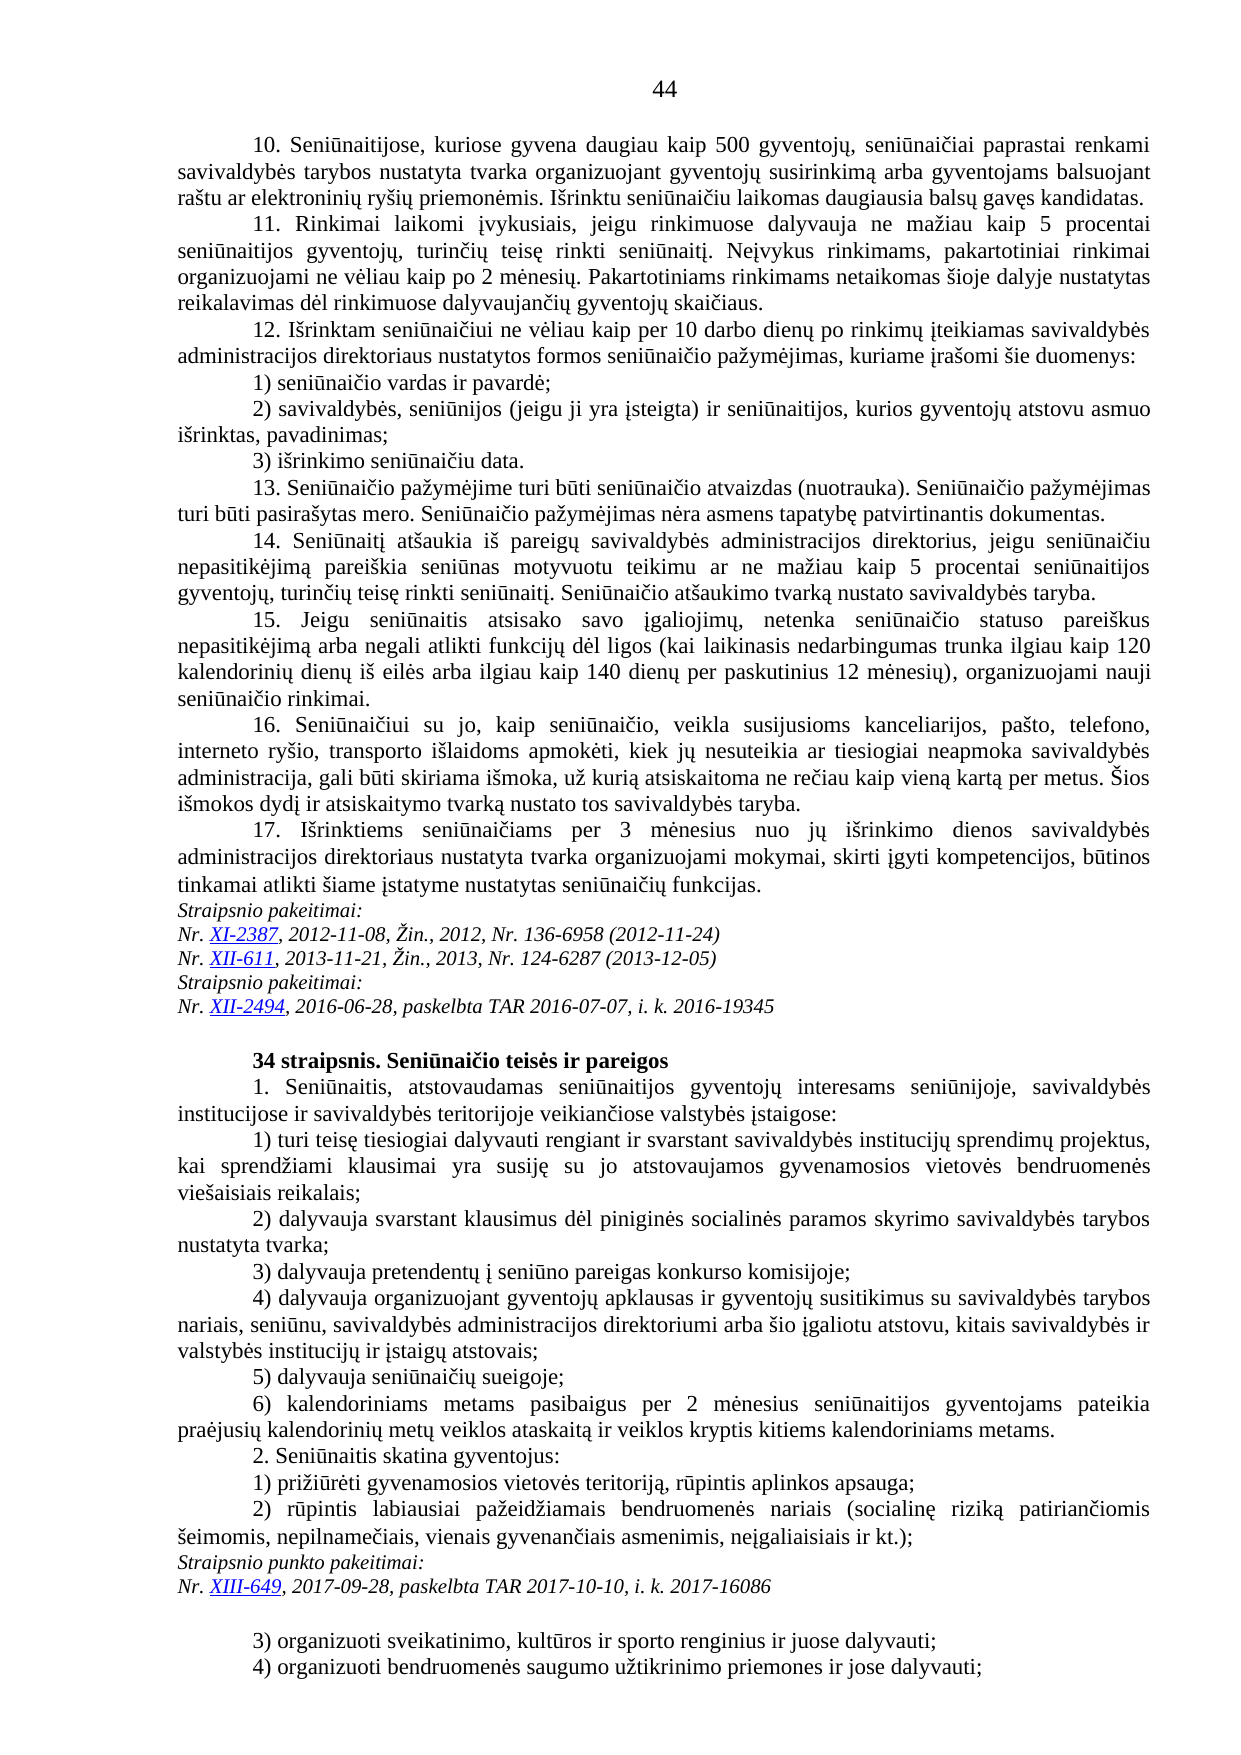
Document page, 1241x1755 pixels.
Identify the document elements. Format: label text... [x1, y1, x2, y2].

text 1) seniūnaičio vardas ir pavardė; [177, 368, 1152, 395]
text 10. Seniūnaitijose, kuriose gyvena daugiau kaip 500 gyventojų, seniūnaičiai paprastai renkami savivaldybės tarybos nustatyta tvarka organizuojant gyventojų susirinkimą arba gyventojams balsuojant raštu ar elektroninių ryšių priemonėmis. Išrinktu seniūnaičiu laikomas daugiausia balsų gavęs kandidatas. [177, 131, 1152, 210]
text 14. Seniūnaitį atšaukia iš pareigų savivaldybės administracijos direktorius, jeigu seniūnaičiu nepasitikėjimą pareiškia seniūnas motyvuotu teikimu ar ne mažiau kaip 5 procentai seniūnaitijos gyventojų, turinčių teisę rinkti seniūnaitį. Seniūnaičio atšaukimo tvarką nustato savivaldybės taryba. [177, 527, 1152, 606]
text 15. Jeigu seniūnaitis atsisako savo įgaliojimų, netenka seniūnaičio statuso pareiškus nepasitikėjimą arba negali atlikti funkcijų dėl ligos (kai laikinasis nedarbingumas trunka ilgiau kaip 120 kalendorinių dienų iš eilės arba ilgiau kaip 140 dienų per paskutinius 12 mėnesių), organizuojami nauji seniūnaičio rinkimai. [177, 606, 1152, 711]
text 12. Išrinktam seniūnaičiui ne vėliau kaip per 10 darbo dienų po rinkimų įteikiamas savivaldybės administracijos direktoriaus nustatytos formos seniūnaičio pažymėjimas, kuriame įrašomi šie duomenys: [177, 316, 1152, 368]
text Nr. XII-611, 2013-11-21, Žin., 2013, Nr. 124-6287 (2013-12-05) [177, 946, 1152, 970]
text 16. Seniūnaičiui su jo, kaip seniūnaičio, veikla susijusioms kanceliarijos, pašto, telefono, interneto ryšio, transporto išlaidoms apmokėti, kiek jų nesuteikia ar tiesiogiai neapmoka savivaldybės administracija, gali būti skiriama išmoka, už kurią atsiskaitoma ne rečiau kaip vieną kartą per metus. Šios išmokos dydį ir atsiskaitymo tvarką nustato tos savivaldybės taryba. [177, 711, 1152, 817]
text Straipsnio pakeitimai: [177, 970, 1152, 994]
text 5) dalyvauja seniūnaičių sueigoje; [177, 1363, 1152, 1390]
text 1. Seniūnaitis, atstovaudamas seniūnaitijos gyventojų interesams seniūnijoje, savivaldybės institucijose ir savivaldybės teritorijoje veikiančiose valstybės įstaigose: [177, 1073, 1152, 1126]
text 4) organizuoti bendruomenės saugumo užtikrinimo priemones ir jose dalyvauti; [177, 1653, 1152, 1680]
text 2) savivaldybės, seniūnijos (jeigu ji yra įsteigta) ir seniūnaitijos, kurios gyventojų atstovu asmuo išrinktas, pavadinimas; [177, 395, 1152, 448]
text Nr. XI-2387, 2012-11-08, Žin., 2012, Nr. 136-6958 (2012-11-24) [177, 922, 1152, 946]
text 2) dalyvauja svarstant klausimus dėl piniginės socialinės paramos skyrimo savivaldybės tarybos nustatyta tvarka; [177, 1205, 1152, 1258]
text 13. Seniūnaičio pažymėjime turi būti seniūnaičio atvaizdas (nuotrauka). Seniūnaičio pažymėjimas turi būti pasirašytas mero. Seniūnaičio pažymėjimas nėra asmens tapatybę patvirtinantis dokumentas. [177, 474, 1152, 527]
text Nr. XIII-649, 2017-09-28, paskelbta TAR 2017-10-10, i. k. 2017-16086 [177, 1574, 1152, 1598]
text 2. Seniūnaitis skatina gyventojus: [177, 1442, 1152, 1469]
text 3) organizuoti sveikatinimo, kultūros ir sporto renginius ir juose dalyvauti; [177, 1627, 1152, 1653]
text 2) rūpintis labiausiai pažeidžiamais bendruomenės nariais (socialinę riziką patiriančiomis šeimomis, nepilnamečiais, vienais gyvenančiais asmenimis, neįgaliaisiais ir kt.); [177, 1495, 1152, 1550]
text Nr. XII-2494, 2016-06-28, paskelbta TAR 2016-07-07, i. k. 2016-19345 [177, 994, 1152, 1018]
text Straipsnio pakeitimai: [177, 898, 1152, 922]
text 3) dalyvauja pretendentų į seniūno pareigas konkurso komisijoje; [177, 1258, 1152, 1284]
text 34 straipsnis. Seniūnaičio teisės ir pareigos [177, 1047, 1152, 1073]
text 3) išrinkimo seniūnaičiu data. [177, 448, 1152, 474]
text 17. Išrinktiems seniūnaičiams per 3 mėnesius nuo jų išrinkimo dienos savivaldybės administracijos direktoriaus nustatyta tvarka organizuojami mokymai, skirti įgyti kompetencijos, būtinos tinkamai atlikti šiame įstatyme nustatytas seniūnaičių funkcijas. [177, 817, 1152, 898]
text 4) dalyvauja organizuojant gyventojų apklausas ir gyventojų susitikimus su savivaldybės tarybos nariais, seniūnu, savivaldybės administracijos direktoriumi arba šio įgaliotu atstovu, kitais savivaldybės ir valstybės institucijų ir įstaigų atstovais; [177, 1284, 1152, 1363]
text 1) turi teisę tiesiogiai dalyvauti rengiant ir svarstant savivaldybės institucijų sprendimų projektus, kai sprendžiami klausimai yra susiję su jo atstovaujamos gyvenamosios vietovės bendruomenės viešaisiais reikalais; [177, 1126, 1152, 1205]
text 11. Rinkimai laikomi įvykusiais, jeigu rinkimuose dalyvauja ne mažiau kaip 5 procentai seniūnaitijos gyventojų, turinčių teisę rinkti seniūnaitį. Neįvykus rinkimams, pakartotiniai rinkimai organizuojami ne vėliau kaip po 2 mėnesių. Pakartotiniams rinkimams netaikomas šioje dalyje nustatytas reikalavimas dėl rinkimuose dalyvaujančių gyventojų skaičiaus. [177, 210, 1152, 316]
text Straipsnio punkto pakeitimai: [177, 1550, 1152, 1574]
text 1) prižiūrėti gyvenamosios vietovės teritoriją, rūpintis aplinkos apsauga; [177, 1469, 1152, 1495]
text 6) kalendoriniams metams pasibaigus per 2 mėnesius seniūnaitijos gyventojams pateikia praėjusių kalendorinių metų veiklos ataskaitą ir veiklos kryptis kitiems kalendoriniams metams. [177, 1390, 1152, 1442]
